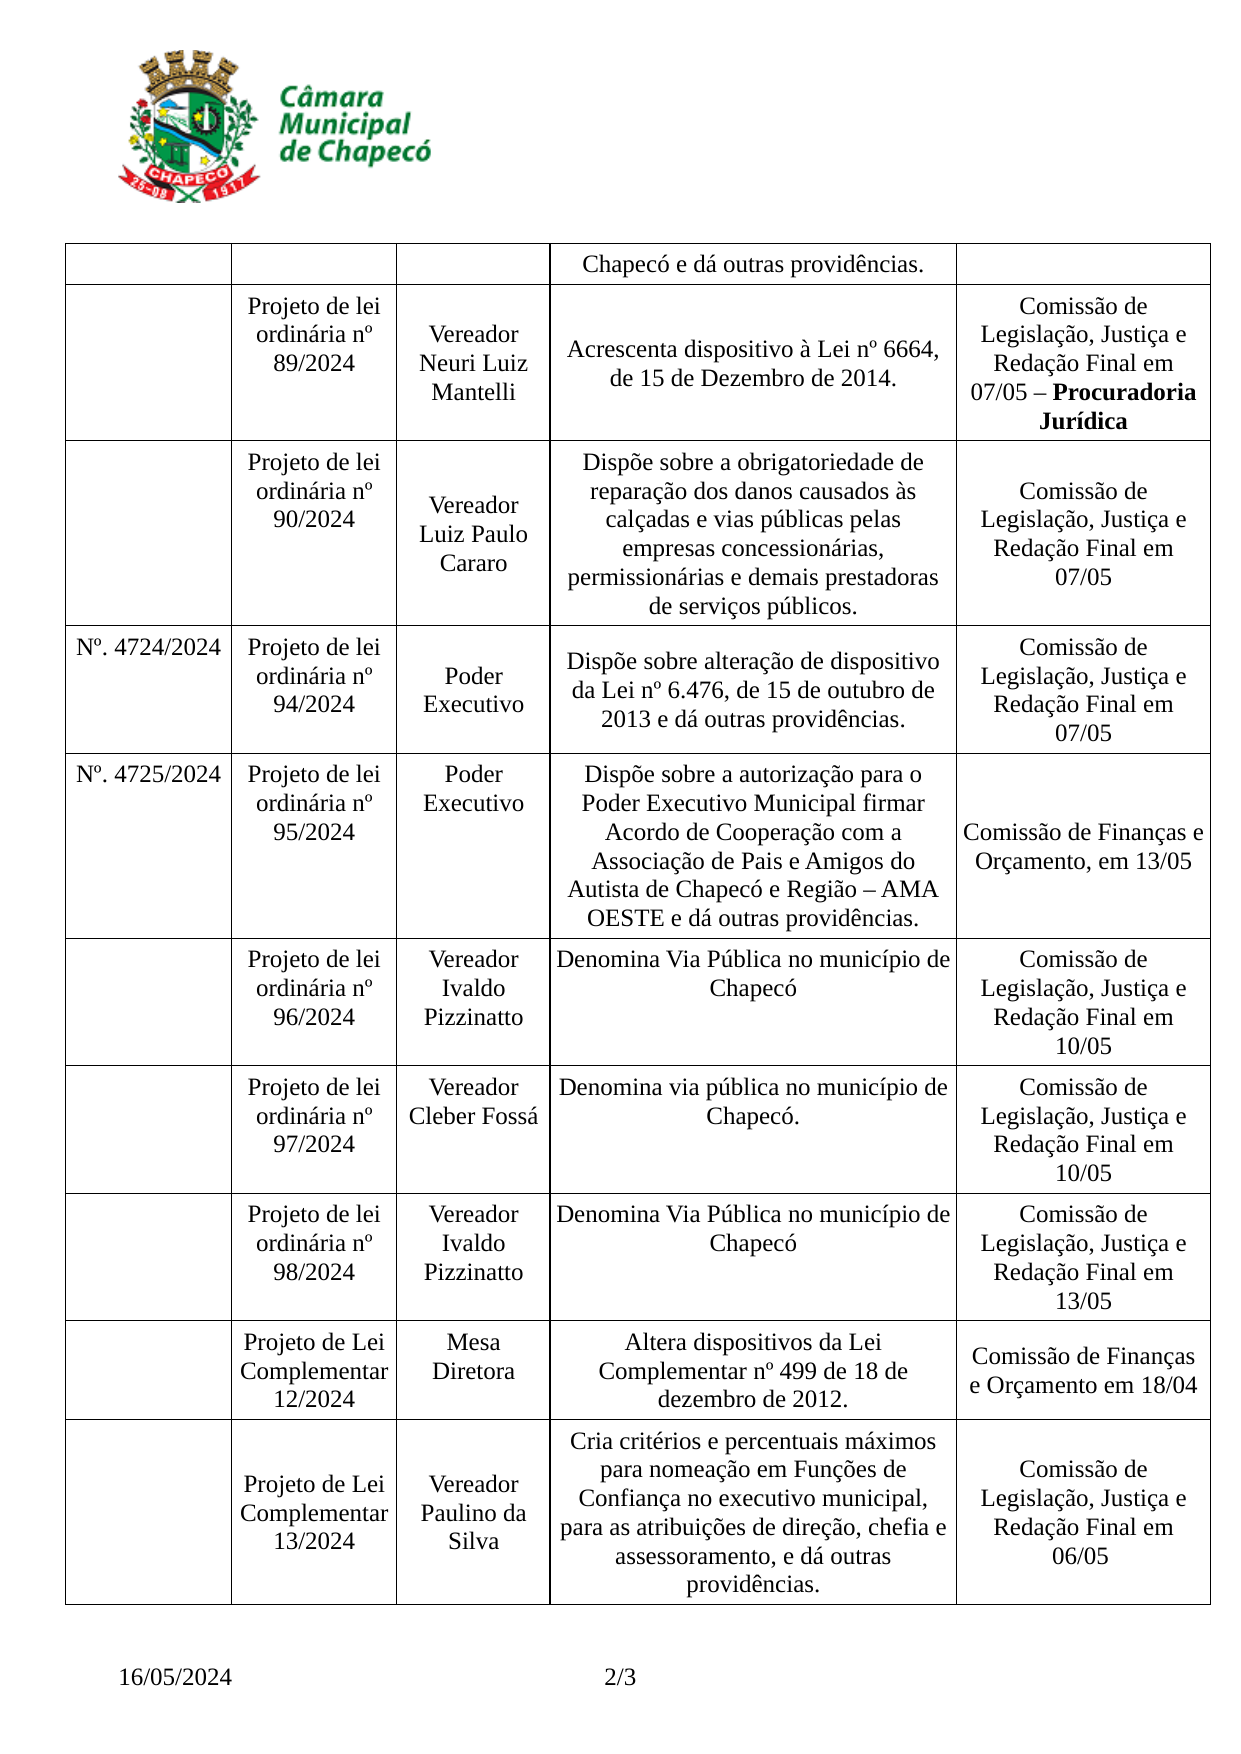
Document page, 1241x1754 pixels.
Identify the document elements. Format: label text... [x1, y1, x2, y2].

table_cell Comissão de Finanças e Orçamento em 18/04 [957, 1321, 1210, 1419]
table_cell [66, 1420, 231, 1604]
table_cell Projeto de lei ordinária nº 95/2024 [232, 754, 396, 938]
table_cell Nº. 4725/2024 [66, 754, 231, 938]
table_cell Dispõe sobre a autorização para o Poder Executivo Municipal firmar Acordo de Cooperação com a Associação de Pais e Amigos do Autista de Chapecó e Região – AMA OESTE e dá outras providências. [551, 754, 956, 938]
table_cell Acrescenta dispositivo à Lei nº 6664, de 15 de Dezembro de 2014. [551, 285, 956, 440]
table_cell [66, 1321, 231, 1419]
table_cell Comissão de Finanças e Orçamento, em 13/05 [957, 754, 1210, 938]
table_cell Projeto de lei ordinária nº 94/2024 [232, 626, 396, 753]
table_cell Comissão de Legislação, Justiça e Redação Final em 07/05 [957, 441, 1210, 625]
table_cell Projeto de lei ordinária nº 90/2024 [232, 441, 396, 625]
table_cell [66, 1066, 231, 1193]
picture [118, 50, 431, 203]
table_cell Comissão de Legislação, Justiça e Redação Final em 10/05 [957, 1066, 1210, 1193]
table_cell [66, 939, 231, 1065]
table_cell [397, 244, 549, 284]
table_cell Comissão de Legislação, Justiça e Redação Final em 06/05 [957, 1420, 1210, 1604]
table_cell Comissão de Legislação, Justiça e Redação Final em 10/05 [957, 939, 1210, 1065]
table_cell Projeto de lei ordinária nº 98/2024 [232, 1194, 396, 1320]
table_cell Mesa Diretora [397, 1321, 549, 1419]
table_cell Poder Executivo [397, 626, 549, 753]
table_cell Denomina Via Pública no município de Chapecó [551, 1194, 956, 1320]
table_cell [66, 244, 231, 284]
table_cell Projeto de lei ordinária nº 89/2024 [232, 285, 396, 440]
table_cell Vereador Cleber Fossá [397, 1066, 549, 1193]
table_cell [957, 244, 1210, 284]
table_cell Projeto de lei ordinária nº 96/2024 [232, 939, 396, 1065]
table_cell Altera dispositivos da Lei Complementar nº 499 de 18 de dezembro de 2012. [551, 1321, 956, 1419]
table_cell Vereador Paulino da Silva [397, 1420, 549, 1604]
table_cell Comissão de Legislação, Justiça e Redação Final em 07/05 – Procuradoria Jurídica [957, 285, 1210, 440]
table_cell Vereador Ivaldo Pizzinatto [397, 939, 549, 1065]
table_cell Denomina Via Pública no município de Chapecó [551, 939, 956, 1065]
table_cell Comissão de Legislação, Justiça e Redação Final em 13/05 [957, 1194, 1210, 1320]
table_cell Cria critérios e percentuais máximos para nomeação em Funções de Confiança no executivo municipal, para as atribuições de direção, chefia e assessoramento, e dá outras providências. [551, 1420, 956, 1604]
table_cell [66, 1194, 231, 1320]
table_cell [232, 244, 396, 284]
table_cell Nº. 4724/2024 [66, 626, 231, 753]
table_cell Denomina via pública no município de Chapecó. [551, 1066, 956, 1193]
table_cell Vereador Neuri Luiz Mantelli [397, 285, 549, 440]
table_cell Vereador Luiz Paulo Cararo [397, 441, 549, 625]
table_cell [66, 441, 231, 625]
table_cell Projeto de Lei Complementar 12/2024 [232, 1321, 396, 1419]
table_cell Projeto de lei ordinária nº 97/2024 [232, 1066, 396, 1193]
table_cell Dispõe sobre alteração de dispositivo da Lei nº 6.476, de 15 de outubro de 2013 e dá outras providências. [551, 626, 956, 753]
table_cell Comissão de Legislação, Justiça e Redação Final em 07/05 [957, 626, 1210, 753]
table_cell [66, 285, 231, 440]
table_cell Chapecó e dá outras providências. [551, 244, 956, 284]
table_cell Vereador Ivaldo Pizzinatto [397, 1194, 549, 1320]
table_cell Dispõe sobre a obrigatoriedade de reparação dos danos causados às calçadas e vias públicas pelas empresas concessionárias, permissionárias e demais prestadoras de serviços públicos. [551, 441, 956, 625]
table_cell Poder Executivo [397, 754, 549, 938]
table_cell Projeto de Lei Complementar 13/2024 [232, 1420, 396, 1604]
